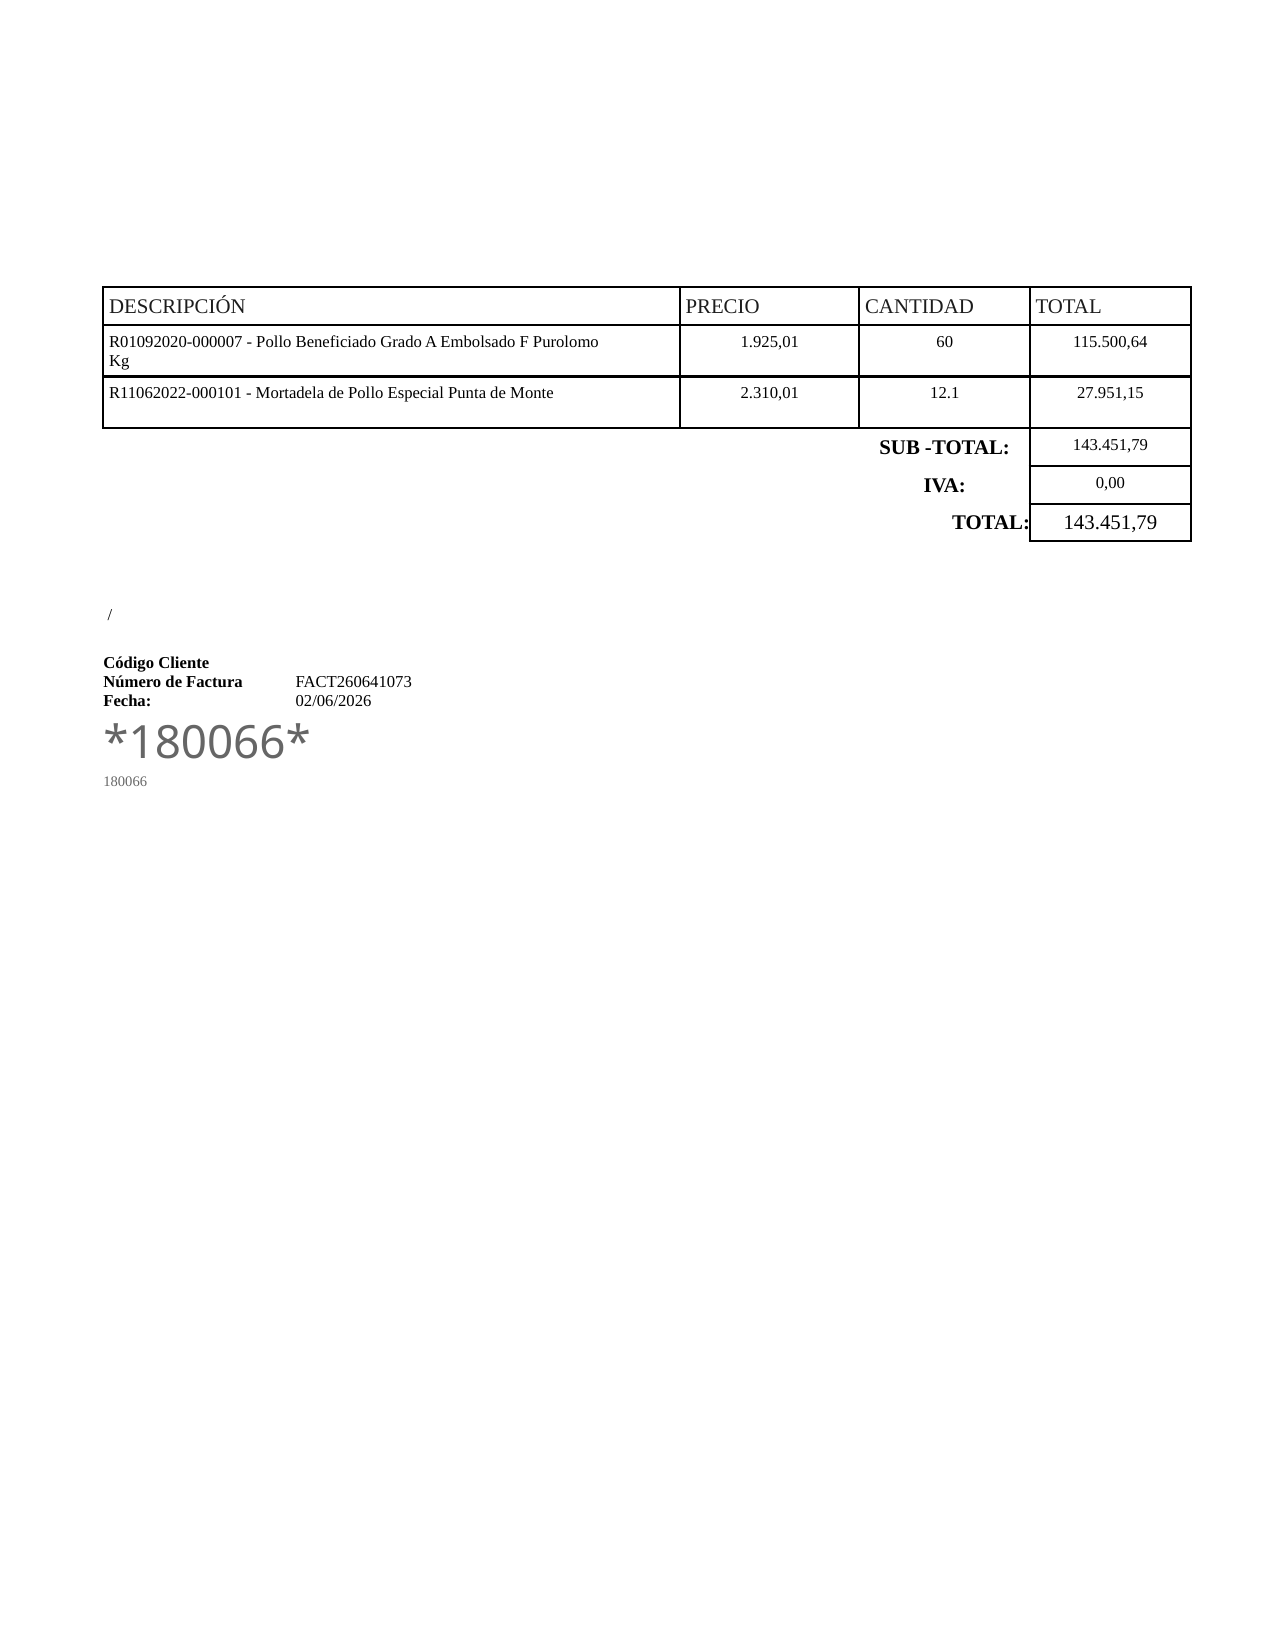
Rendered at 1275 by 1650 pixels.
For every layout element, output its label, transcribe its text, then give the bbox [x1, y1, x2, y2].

table_header TOTAL [1031, 288, 1190, 323]
table_cell Número de Factura [103, 672, 295, 691]
table_cell 60 [860, 326, 1029, 375]
table_cell SUB -TOTAL: [859, 429, 1029, 465]
table_cell / [103, 605, 858, 624]
table_cell Fecha: [103, 691, 295, 710]
table_cell R11062022-000101 - Mortadela de Pollo Especial Punta de Monte [104, 378, 679, 427]
table_cell 1.925,01 [681, 326, 858, 375]
text *180066* [103, 710, 1137, 772]
table_header Código Cliente [103, 653, 295, 672]
table_cell 0,00 [1031, 467, 1190, 502]
table_cell 115.500,64 [1031, 326, 1190, 375]
table_cell 27.951,15 [1031, 378, 1190, 427]
table_cell [103, 566, 858, 585]
table_cell 12.1 [860, 378, 1029, 427]
table_cell 2.310,01 [681, 378, 858, 427]
table_cell FACT260641073 [295, 672, 517, 691]
table_cell [103, 429, 859, 540]
table_header DESCRIPCIÓN [104, 288, 679, 323]
table_header CANTIDAD [860, 288, 1029, 323]
table_header PRECIO [681, 288, 858, 323]
table_cell 143.451,79 [1031, 429, 1190, 465]
text 180066 [103, 772, 1137, 789]
table_header [103, 542, 858, 566]
table_cell R01092020-000007 - Pollo Beneficiado Grado A Embolsado F Purolomo Kg [104, 326, 679, 375]
table_cell IVA: [859, 465, 1029, 502]
table_cell TOTAL: [859, 503, 1029, 540]
table_header [295, 653, 517, 672]
table_cell 02/06/2026 [295, 691, 517, 710]
table_cell 143.451,79 [1031, 505, 1190, 540]
table_cell [103, 585, 858, 604]
